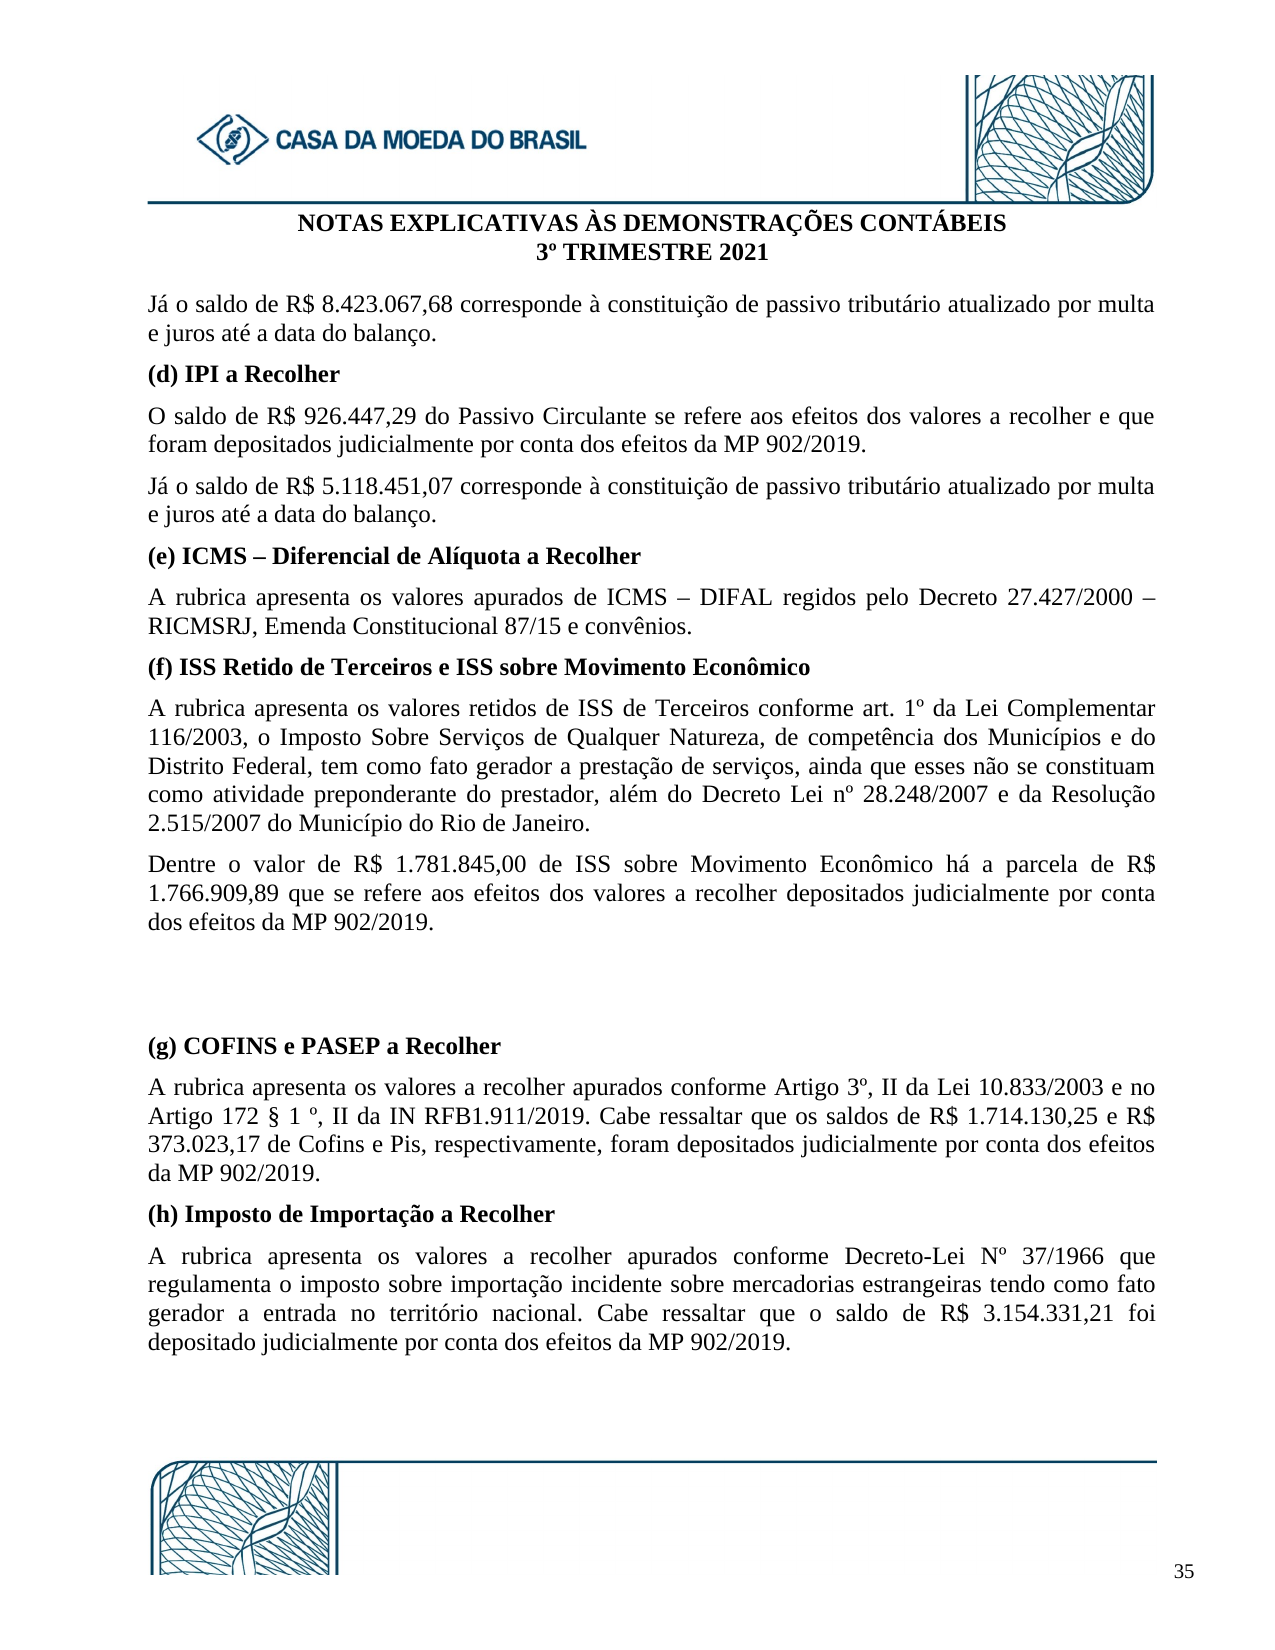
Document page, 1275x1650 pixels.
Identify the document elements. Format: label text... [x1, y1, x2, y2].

text A rubrica apresenta os valores apurados de ICMS – DIFAL regidos pelo Decreto 27.427/2000 – RICMSRJ, Emenda Constitucional 87/15 e convênios. [148, 582, 1157, 639]
text Já o saldo de R$ 8.423.067,68 corresponde à constituição de passivo tributário atualizado por multa e juros até a data do balanço. [148, 289, 1157, 347]
text A rubrica apresenta os valores a recolher apurados conforme Decreto-Lei Nº 37/1966 que regulamenta o imposto sobre importação incidente sobre mercadorias estrangeiras tendo como fato gerador a entrada no território nacional. Cabe ressaltar que o saldo de R$ 3.154.331,21 foi depositado judicialmente por conta dos efeitos da MP 902/2019. [148, 1241, 1157, 1356]
text Já o saldo de R$ 5.118.451,07 corresponde à constituição de passivo tributário atualizado por multa e juros até a data do balanço. [148, 471, 1157, 528]
text (h) Imposto de Importação a Recolher [148, 1199, 1157, 1228]
text Dentre o valor de R$ 1.781.845,00 de ISS sobre Movimento Econômico há a parcela de R$ 1.766.909,89 que se refere aos efeitos dos valores a recolher depositados judicialmente por conta dos efeitos da MP 902/2019. [148, 849, 1157, 936]
text A rubrica apresenta os valores a recolher apurados conforme Artigo 3º, II da Lei 10.833/2003 e no Artigo 172 § 1 º, II da IN RFB1.911/2019. Cabe ressaltar que os saldos de R$ 1.714.130,25 e R$ 373.023,17 de Cofins e Pis, respectivamente, foram depositados judicialmente por conta dos efeitos da MP 902/2019. [148, 1072, 1157, 1187]
text (g) COFINS e PASEP a Recolher [148, 1031, 1157, 1059]
text (e) ICMS – Diferencial de Alíquota a Recolher [148, 541, 1157, 569]
text (d) IPI a Recolher [148, 359, 1157, 388]
text O saldo de R$ 926.447,29 do Passivo Circulante se refere aos efeitos dos valores a recolher e que foram depositados judicialmente por conta dos efeitos da MP 902/2019. [148, 401, 1157, 458]
text A rubrica apresenta os valores retidos de ISS de Terceiros conforme art. 1º da Lei Complementar 116/2003, o Imposto Sobre Serviços de Qualquer Natureza, de competência dos Municípios e do Distrito Federal, tem como fato gerador a prestação de serviços, ainda que esses não se constituam como atividade preponderante do prestador, além do Decreto Lei nº 28.248/2007 e da Resolução 2.515/2007 do Município do Rio de Janeiro. [148, 693, 1157, 837]
text (f) ISS Retido de Terceiros e ISS sobre Movimento Econômico [148, 652, 1157, 681]
